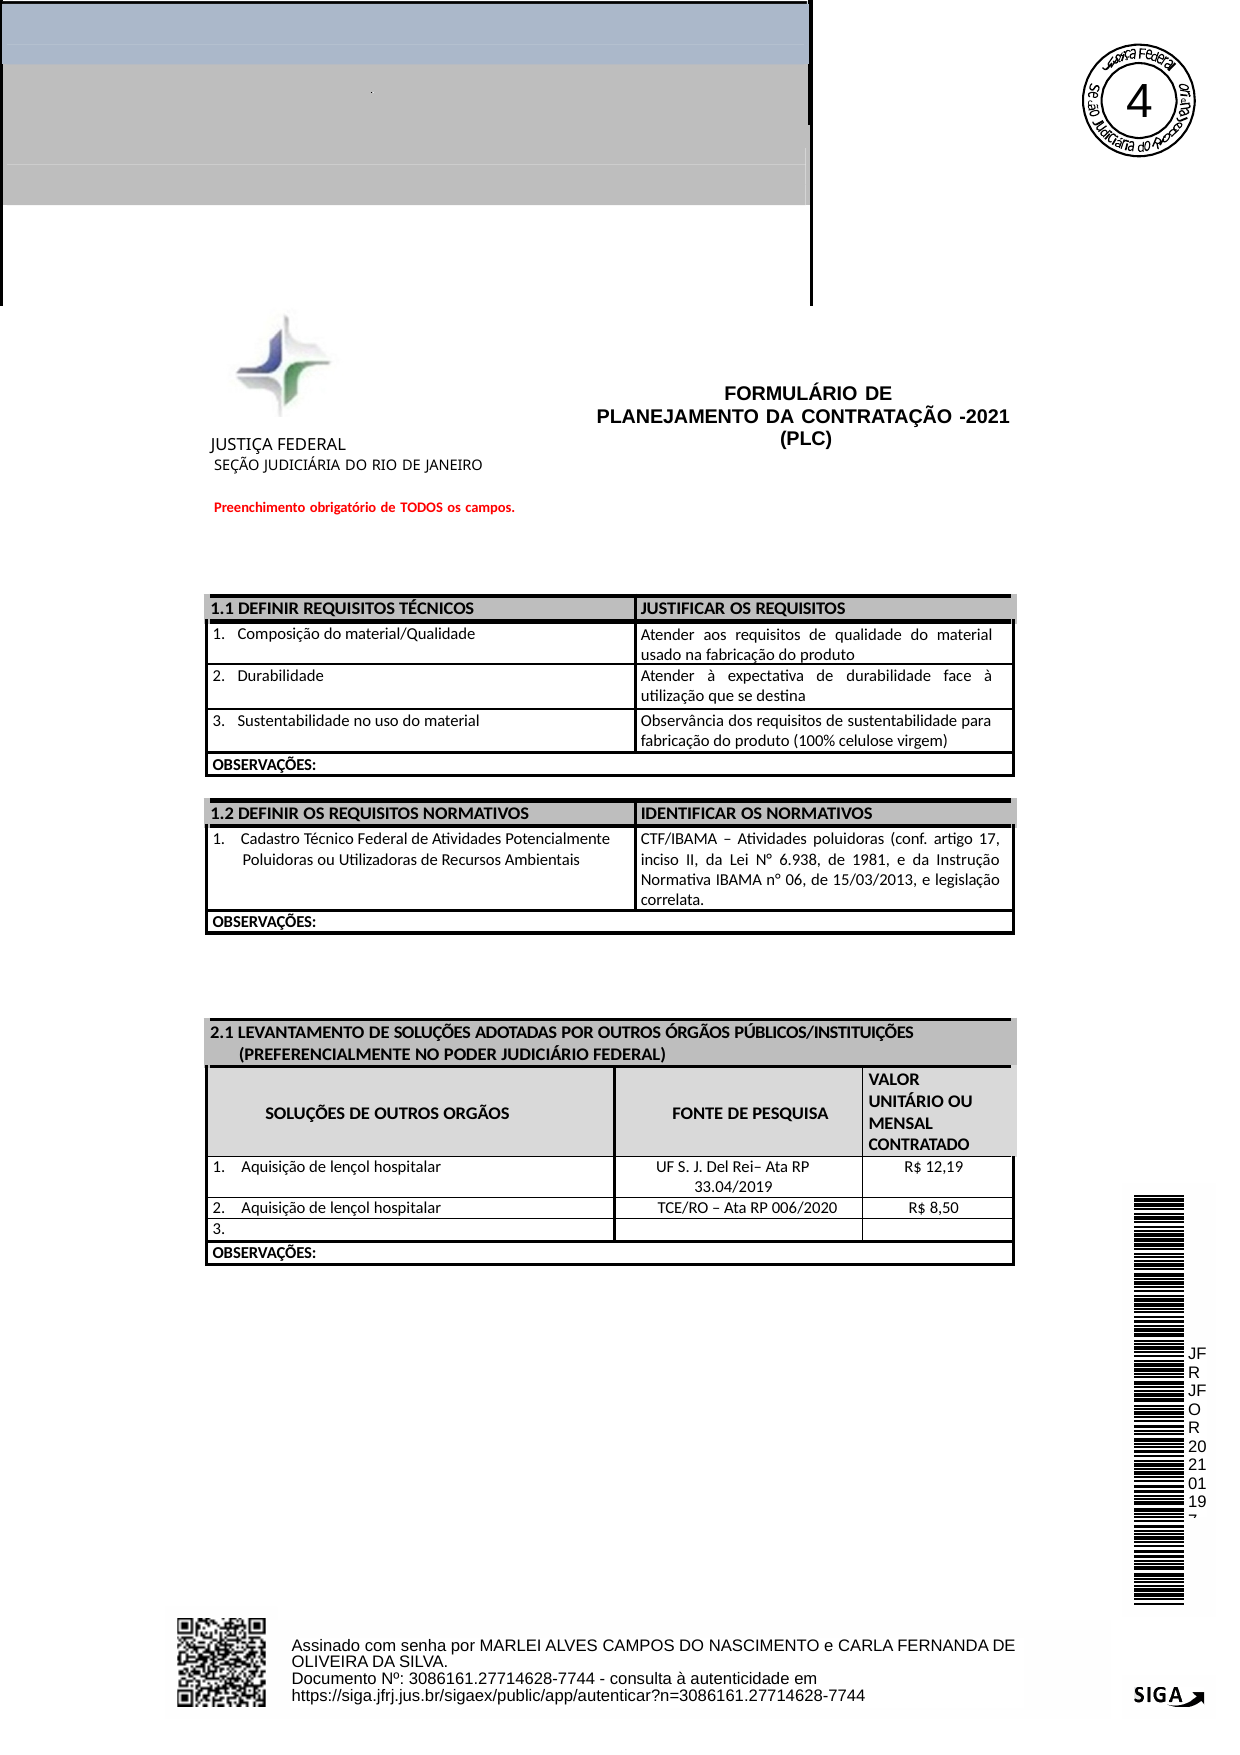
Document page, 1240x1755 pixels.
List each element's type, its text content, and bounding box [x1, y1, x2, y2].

table_cell Composição do material/Qualidade [231, 624, 634, 663]
text e [1180, 95, 1193, 105]
table_cell 3. [208, 710, 231, 751]
table_cell VALOR UNITÁRIO OU MENSAL CONTRATADO [863, 1068, 1011, 1156]
table_cell Durabilidade [231, 665, 634, 708]
table_cell 1. Aquisição de lençol hospitalar [208, 1157, 613, 1197]
text (PLC) [526, 427, 1086, 450]
table_cell OBSERVAÇÕES: [208, 912, 1012, 931]
table_cell [863, 1219, 1012, 1239]
table_cell FONTE DE PESQUISA [616, 1068, 862, 1156]
table_cell 3. [208, 1219, 613, 1239]
text Preenchimento obrigatório de TODOS os campos. [214, 498, 522, 516]
table_cell 1. Cadastro Técnico Federal de Atividades Potencialmente Poluidoras ou Utilizadoras de Recursos Ambientais [208, 828, 634, 909]
table_cell R$ 12,19 [863, 1157, 1012, 1197]
table_header IDENTIFICAR OS NORMATIVOS [637, 803, 1011, 824]
table_cell Atender à expectativa de durabilidade face à utilização que se destina [637, 665, 1012, 708]
table_cell TCE/RO – Ata RP 006/2020 [616, 1198, 862, 1218]
table_cell [616, 1219, 862, 1239]
table_cell OBSERVAÇÕES: [208, 1243, 1012, 1262]
text ç [1087, 96, 1100, 106]
table_cell CTF/IBAMA – Atividades poluidoras (conf. artigo 17, inciso II, da Lei N° 6.938, de 1981, e da Instrução Normativa IBAMA n° 06, de 15/03/2013, e legislação correlata. [637, 828, 1012, 909]
table_cell Atender aos requisitos de qualidade do material usado na fabricação do produto [637, 624, 1012, 663]
table_header 1.2 DEFINIR OS REQUISITOS NORMATIVOS [210, 803, 634, 824]
table_cell 2. [208, 665, 231, 708]
table_cell Observância dos requisitos de sustentabilidade para fabricação do produto (100% celulose virgem) [637, 710, 1012, 751]
text JFRJFOR202101197A [1188, 1345, 1207, 1517]
text SEÇÃO JUDICIÁRIA DO RIO DE JANEIRO [214, 455, 522, 475]
text FORMULÁRIO DE PLANEJAMENTO DA CONTRATAÇÃO -2021 [596, 382, 1015, 427]
text JUSTIÇA FEDERAL [34, 432, 522, 455]
table_cell Sustentabilidade no uso do material [231, 710, 634, 751]
table_header 1.1 DEFINIR REQUISITOS TÉCNICOS [210, 598, 634, 619]
table_cell 2. Aquisição de lençol hospitalar [208, 1198, 613, 1218]
table_cell OBSERVAÇÕES: [208, 754, 1012, 774]
table_header JUSTIFICAR OS REQUISITOS [637, 598, 1011, 619]
table_cell 1. [208, 624, 231, 663]
table_cell R$ 8,50 [863, 1198, 1012, 1218]
table_cell UF S. J. Del Rei– Ata RP 33.04/2019 [616, 1157, 862, 1197]
table_cell SOLUÇÕES DE OUTROS ORGÃOS [208, 1068, 613, 1156]
table_header 2.1 LEVANTAMENTO DE SOLUÇÕES ADOTADAS POR OUTROS ÓRGÃOS PÚBLICOS/INSTITUIÇÕES (PREFERENCIALMENTE NO PODER JUDICIÁRIO FEDERAL) [210, 1021, 1011, 1065]
